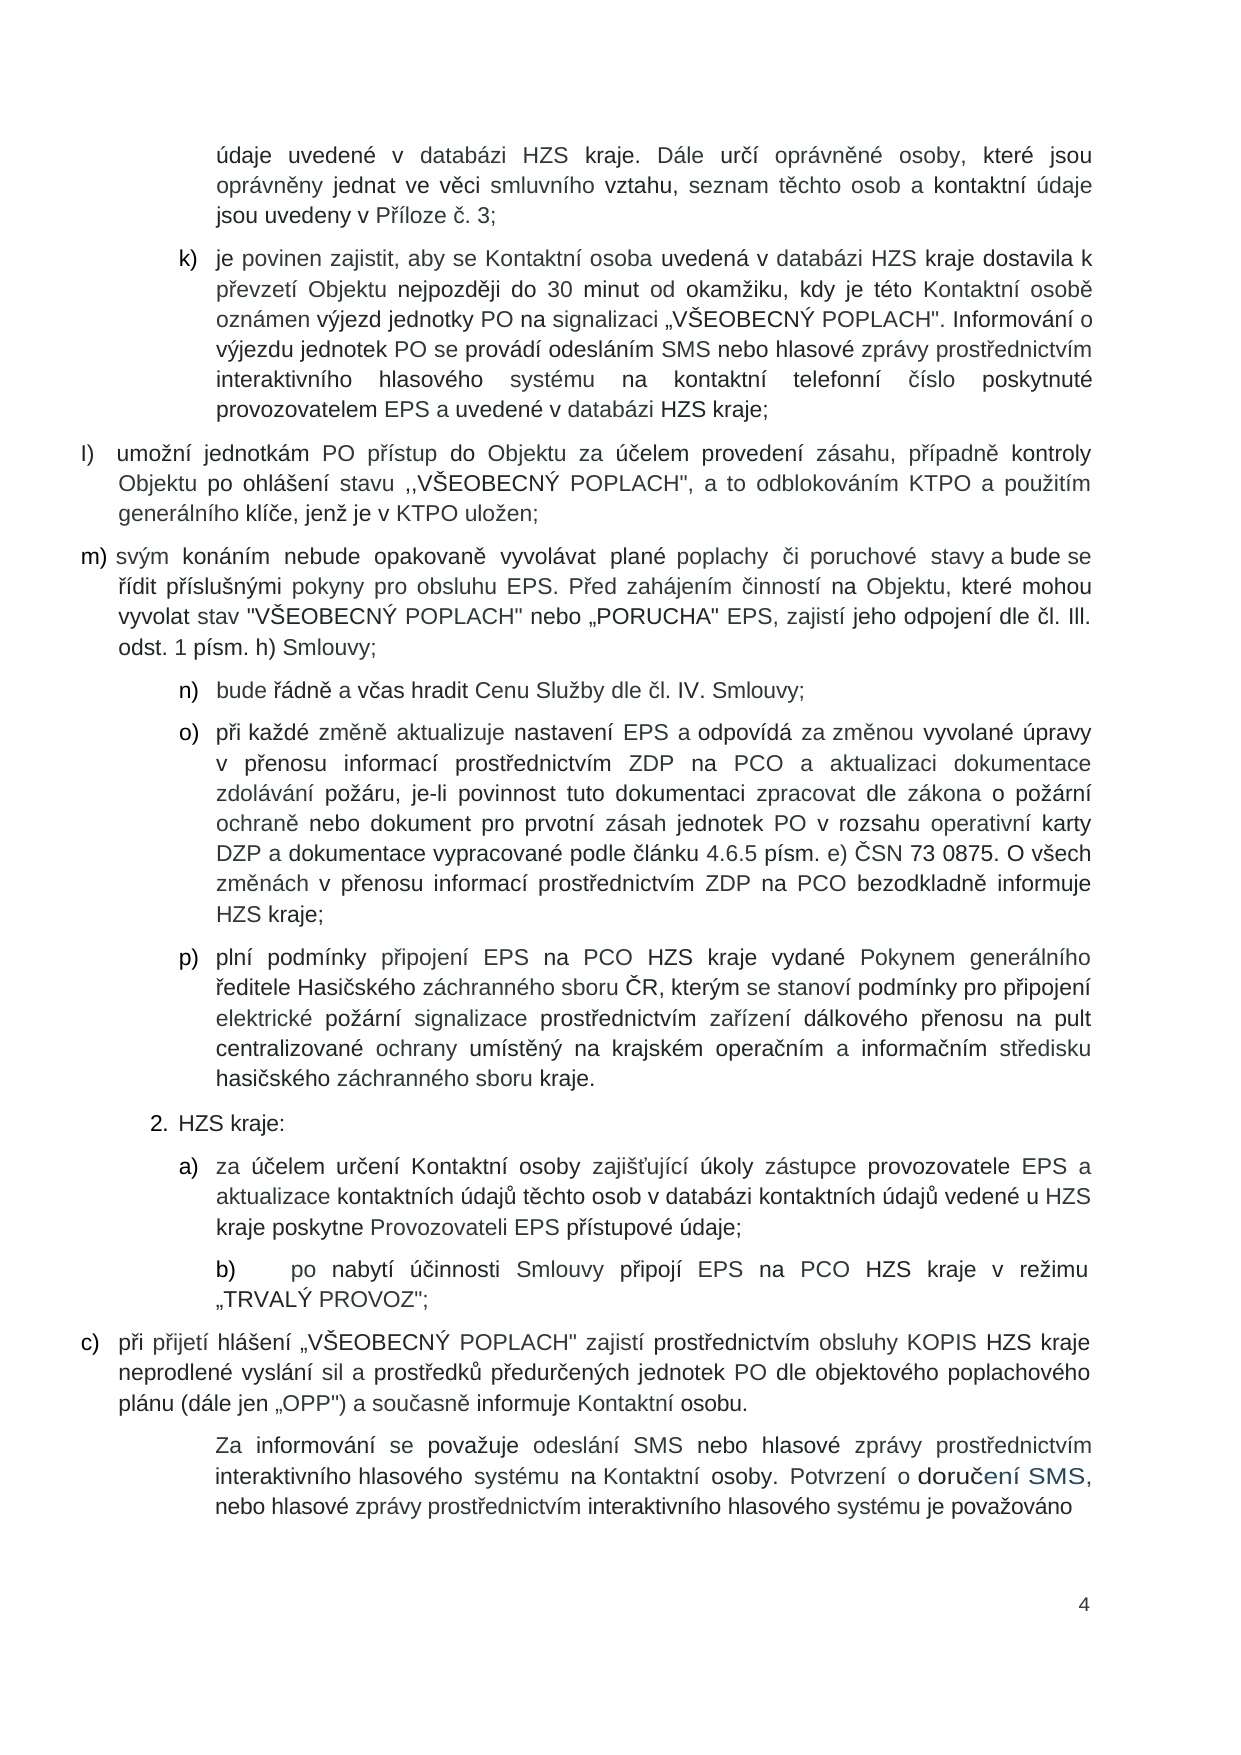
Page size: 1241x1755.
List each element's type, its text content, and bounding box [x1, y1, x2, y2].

list svým konáním nebude opakovaně vyvolávat plané poplachy či poruchové stavy a bude se řídit příslušnými pokyny pro obsluhu EPS. Před zahájením činností na Objektu, které mohou vyvolat stav "VŠEOBECNÝ POPLACH" nebo „PORUCHA" EPS, zajistí jeho odpojení dle čl. Ill. odst. 1 písm. h) Smlouvy; [81, 543, 1092, 660]
list po nabytí účinnosti Smlouvy připojí EPS na PCO HZS kraje v režimu „TRVALÝ PROVOZ"; [216, 1256, 1089, 1313]
list při každé změně aktualizuje nastavení EPS a odpovídá za změnou vyvolané úpravy v přenosu informací prostřednictvím ZDP na PCO a aktualizaci dokumentace zdolávání požáru, je-li povinnost tuto dokumentaci zpracovat dle zákona o požární ochraně nebo dokument pro prvotní zásah jednotek PO v rozsahu operativní karty DZP a dokumentace vypracované podle článku 4.6.5 písm. e) ČSN 73 0875. O všech změnách v přenosu informací prostřednictvím ZDP na PCO bezodkladně informuje HZS kraje; [179, 719, 1092, 927]
text 4 [118, 1592, 1091, 1615]
list bude řádně a včas hradit Cenu Služby dle čl. IV. Smlouvy; [178, 677, 1152, 703]
list při přijetí hlášení „VŠEOBECNÝ POPLACH" zajistí prostřednictvím obsluhy KOPIS HZS kraje neprodlené vyslání sil a prostředků předurčených jednotek PO dle objektového poplachového plánu (dále jen „OPP") a současně informuje Kontaktní osobu. [81, 1329, 1091, 1416]
text údaje uvedené v databázi HZS kraje. Dále určí oprávněné osoby, které jsou oprávněny jednat ve věci smluvního vztahu, seznam těchto osob a kontaktní údaje jsou uvedeny v Příloze č. 3; [216, 142, 1092, 229]
list umožní jednotkám PO přístup do Objektu za účelem provedení zásahu, případně kontroly Objektu po ohlášení stavu ,,VŠEOBECNÝ POPLACH", a to odblokováním KTPO a použitím generálního klíče, jenž je v KTPO uložen; [80, 439, 1092, 526]
list je povinen zajistit, aby se Kontaktní osoba uvedená v databázi HZS kraje dostavila k převzetí Objektu nejpozději do 30 minut od okamžiku, kdy je této Kontaktní osobě oznámen výjezd jednotky PO na signalizaci „VŠEOBECNÝ POPLACH". Informování o výjezdu jednotek PO se provádí odesláním SMS nebo hlasové zprávy prostřednictvím interaktivního hlasového systému na kontaktní telefonní číslo poskytnuté provozovatelem EPS a uvedené v databázi HZS kraje; [178, 245, 1093, 423]
text Za informování se považuje odeslání SMS nebo hlasové zprávy prostřednictvím interaktivního hlasového systému na Kontaktní osoby. Potvrzení o doručení SMS, nebo hlasové zprávy prostřednictvím interaktivního hlasového systému je považováno [215, 1432, 1093, 1519]
list za účelem určení Kontaktní osoby zajišťující úkoly zástupce provozovatele EPS a aktualizace kontaktních údajů těchto osob v databázi kontaktních údajů vedené u HZS kraje poskytne Provozovateli EPS přístupové údaje; [178, 1153, 1092, 1240]
list HZS kraje: [150, 1110, 1152, 1136]
list plní podmínky připojení EPS na PCO HZS kraje vydané Pokynem generálního ředitele Hasičského záchranného sboru ČR, kterým se stanoví podmínky pro připojení elektrické požární signalizace prostřednictvím zařízení dálkového přenosu na pult centralizované ochrany umístěný na krajském operačním a informačním středisku hasičského záchranného sboru kraje. [178, 944, 1091, 1091]
